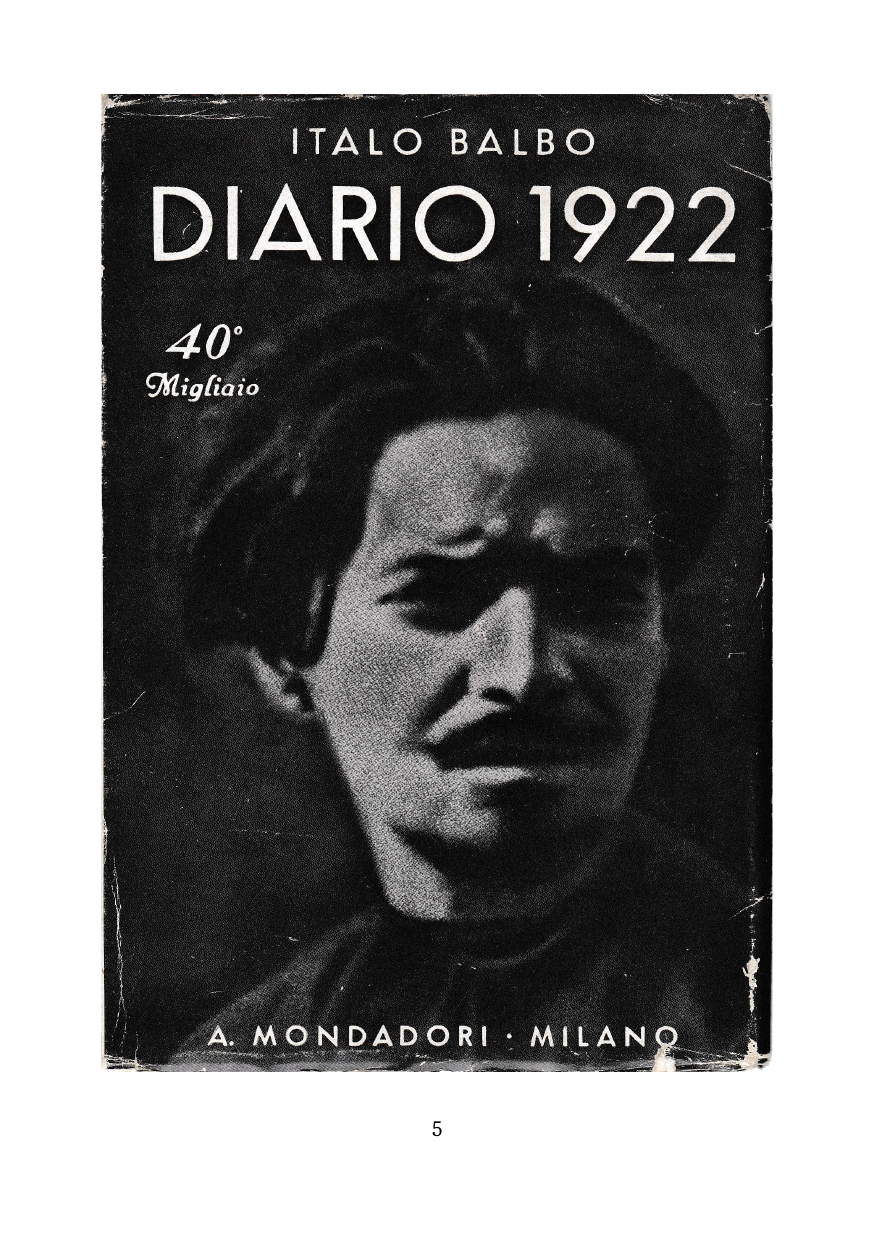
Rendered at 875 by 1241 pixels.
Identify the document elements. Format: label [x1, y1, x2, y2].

picture [101, 94, 773, 1072]
